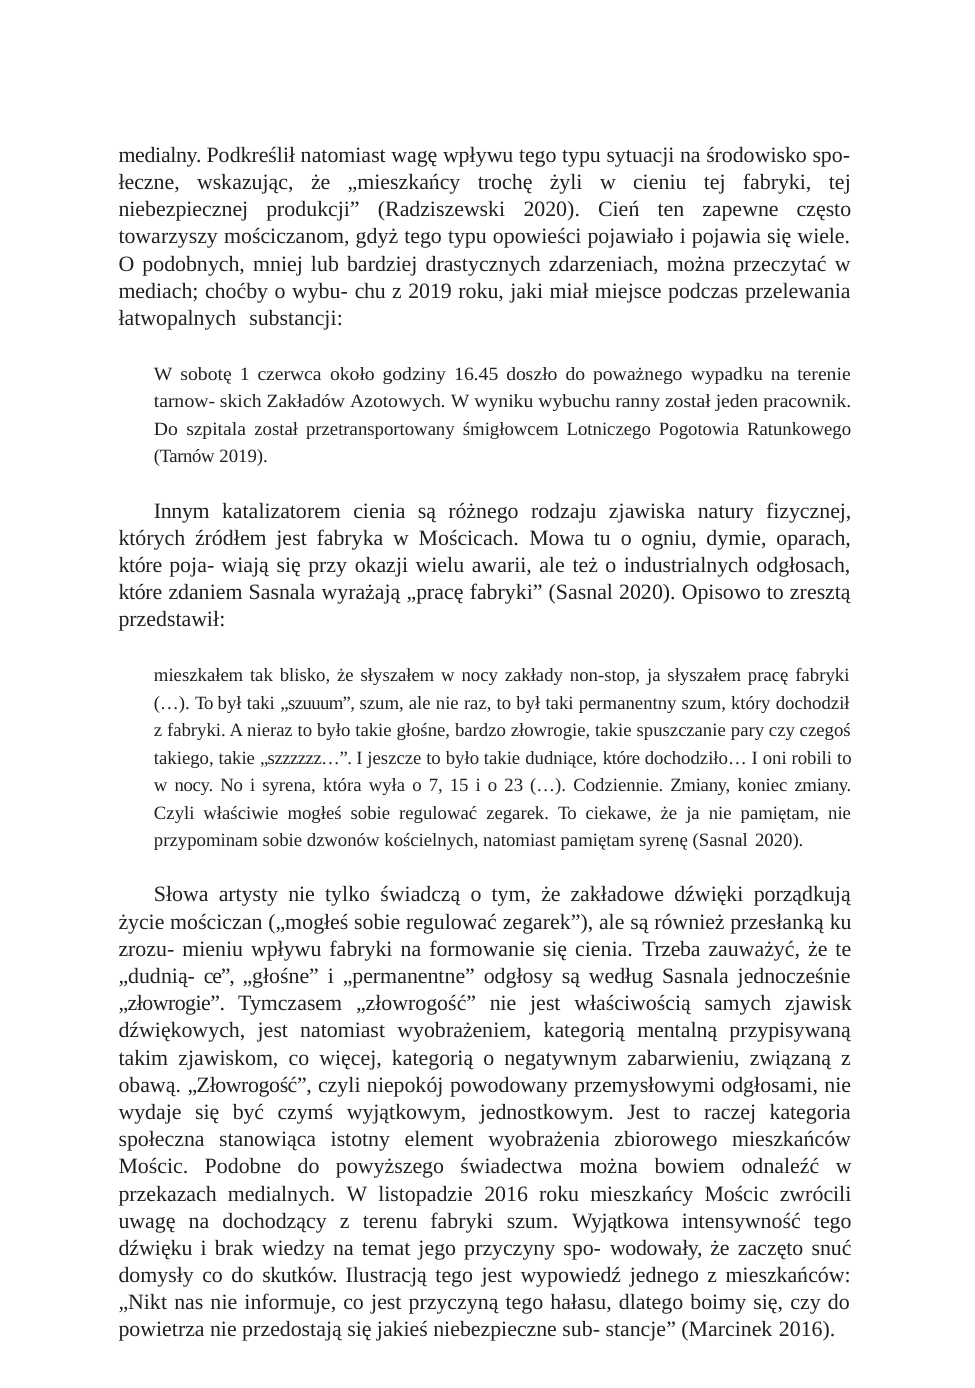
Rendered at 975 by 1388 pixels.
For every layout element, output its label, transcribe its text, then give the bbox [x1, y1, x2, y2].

text medialny. Podkreślił natomiast wagę wpływu tego typu sytuacji na środowisko spo- łeczne, wskazując, że „mieszkańcy trochę żyli w cieniu tej fabryki, tej niebezpiecznej produkcji” (Radziszewski 2020). Cień ten zapewne często towarzyszy mościczanom, gdyż tego typu opowieści pojawiało i pojawia się wiele. O podobnych, mniej lub bardziej drastycznych zdarzeniach, można przeczytać w mediach; choćby o wybu- chu z 2019 roku, jaki miał miejsce podczas przelewania łatwopalnych substancji: [118, 142, 851, 330]
text mieszkałem tak blisko, że słyszałem w nocy zakłady non-stop, ja słyszałem pracę fabryki (…). To był taki „szuuum”, szum, ale nie raz, to był taki permanentny szum, który dochodził z fabryki. A nieraz to było takie głośne, bardzo złowrogie, takie spuszczanie pary czy czegoś takiego, takie „szzzzzz…”. I jeszcze to było takie dudniące, które dochodziło… I oni robili to w nocy. No i syrena, która wyła o 7, 15 i o 23 (…). Codziennie. Zmiany, koniec zmiany. Czyli właściwie mogłeś sobie regulować zegarek. To ciekawe, że ja nie pamiętam, nie przypominam sobie dzwonów kościelnych, natomiast pamiętam syrenę (Sasnal 2020). [154, 664, 851, 851]
text W sobotę 1 czerwca około godziny 16.45 doszło do poważnego wypadku na terenie tarnow- skich Zakładów Azotowych. W wyniku wybuchu ranny został jeden pracownik. Do szpitala został przetransportowany śmigłowcem Lotniczego Pogotowia Ratunkowego (Tarnów 2019). [154, 363, 851, 467]
text Innym katalizatorem cienia są różnego rodzaju zjawiska natury fizycznej, których źródłem jest fabryka w Mościcach. Mowa tu o ogniu, dymie, oparach, które poja- wiają się przy okazji wielu awarii, ale też o industrialnych odgłosach, które zdaniem Sasnala wyrażają „pracę fabryki” (Sasnal 2020). Opisowo to zresztą przedstawił: [118, 498, 851, 632]
text Słowa artysty nie tylko świadczą o tym, że zakładowe dźwięki porządkują życie mościczan („mogłeś sobie regulować zegarek”), ale są również przesłanką ku zrozu- mieniu wpływu fabryki na formowanie się cienia. Trzeba zauważyć, że te „dudnią- ce”, „głośne” i „permanentne” odgłosy są według Sasnala jednocześnie „złowrogie”. Tymczasem „złowrogość” nie jest właściwością samych zjawisk dźwiękowych, jest natomiast wyobrażeniem, kategorią mentalną przypisywaną takim zjawiskom, co więcej, kategorią o negatywnym zabarwieniu, związaną z obawą. „Złowrogość”, czyli niepokój powodowany przemysłowymi odgłosami, nie wydaje się być czymś wyjątkowym, jednostkowym. Jest to raczej kategoria społeczna stanowiąca istotny element wyobrażenia zbiorowego mieszkańców Mościc. Podobne do powyższego świadectwa można bowiem odnaleźć w przekazach medialnych. W listopadzie 2016 roku mieszkańcy Mościc zwrócili uwagę na dochodzący z terenu fabryki szum. Wyjątkowa intensywność tego dźwięku i brak wiedzy na temat jego przyczyny spo- wodowały, że zaczęto snuć domysły co do skutków. Ilustracją tego jest wypowiedź jednego z mieszkańców: „Nikt nas nie informuje, co jest przyczyną tego hałasu, dlatego boimy się, czy do powietrza nie przedostają się jakieś niebezpieczne sub- stancje” (Marcinek 2016). [118, 881, 851, 1342]
